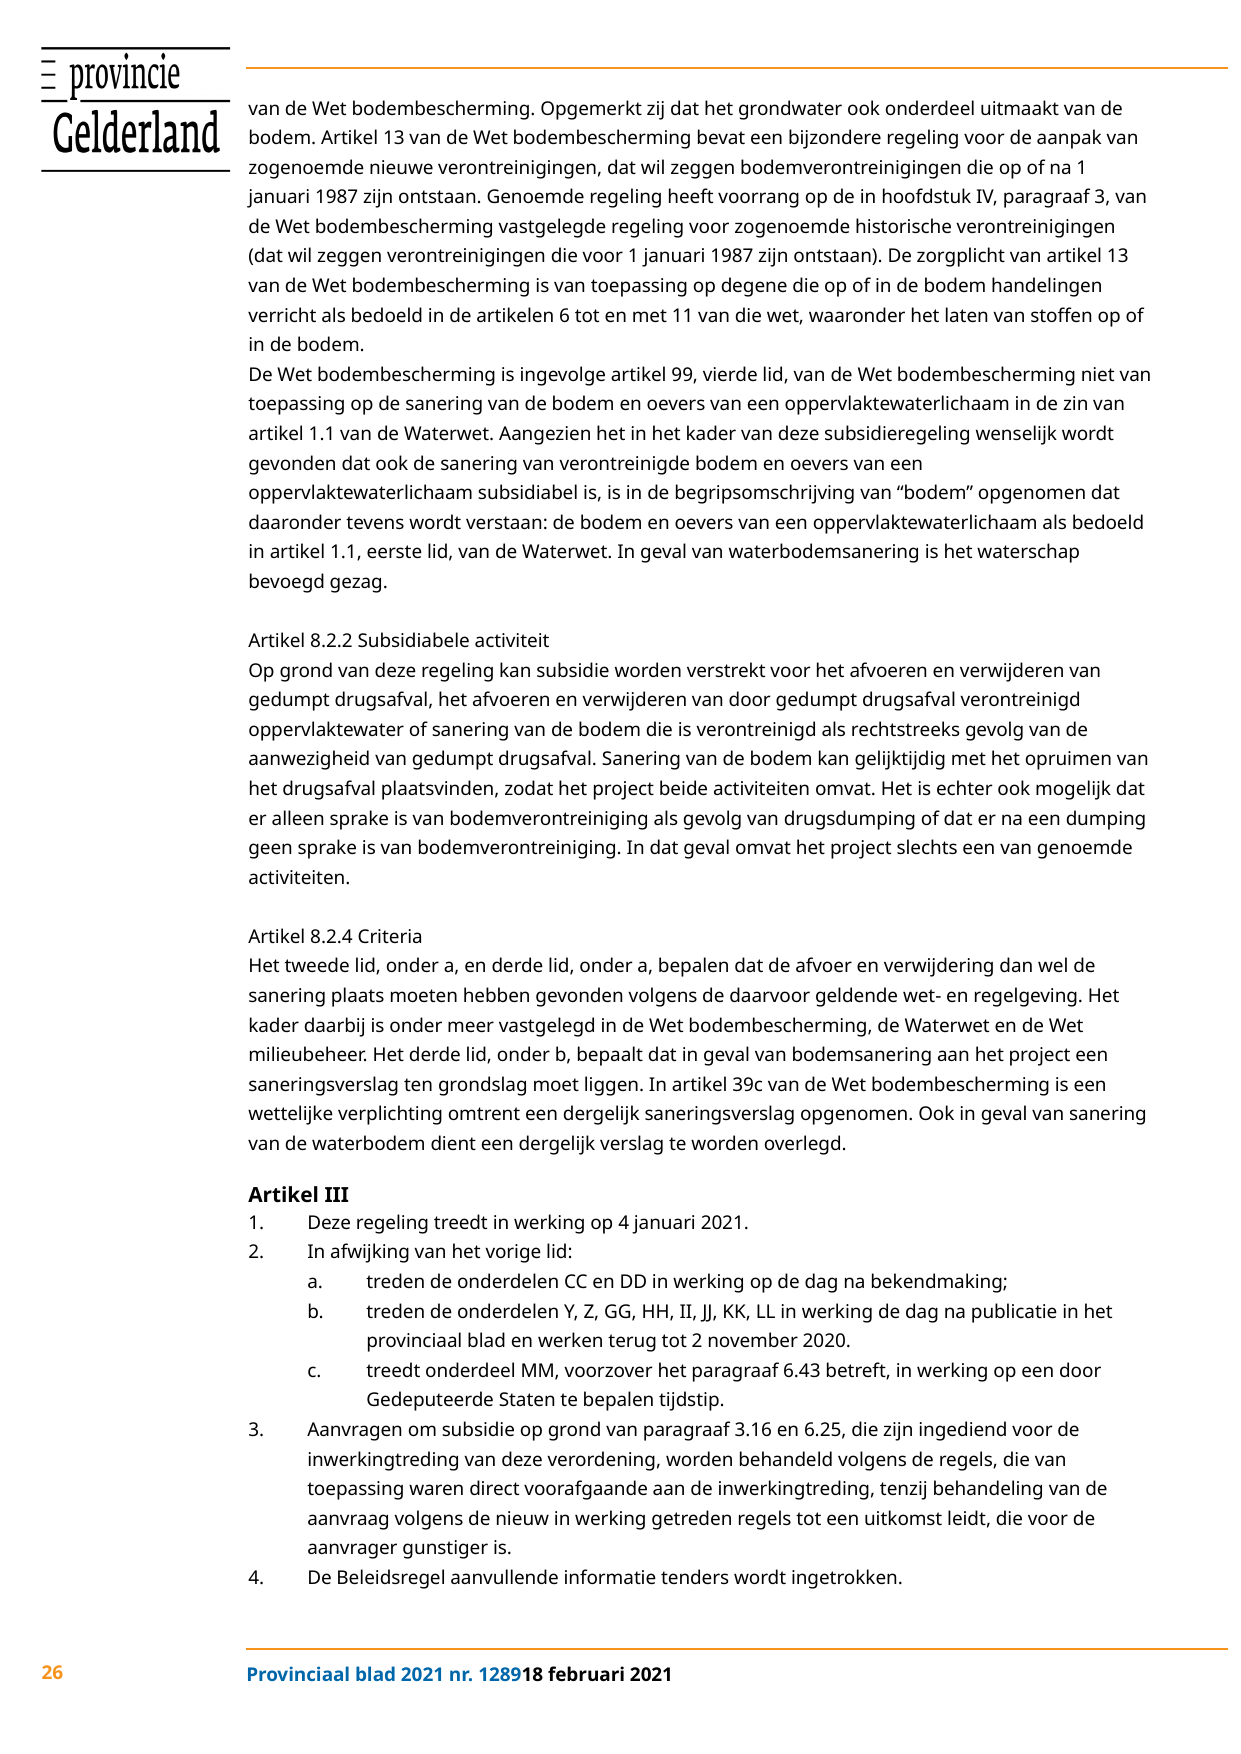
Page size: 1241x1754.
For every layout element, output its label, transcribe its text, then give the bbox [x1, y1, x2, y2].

list De Beleidsregel aanvullende informatie tenders wordt ingetrokken. [248, 1564, 1152, 1590]
list treedt onderdeel MM, voorzover het paragraaf 6.43 betreft, in werking op een door Gedeputeerde Staten te bepalen tijdstip. [307, 1357, 1152, 1412]
text Op grond van deze regeling kan subsidie worden verstrekt voor het afvoeren en verwijderen van gedumpt drugsafval, het afvoeren en verwijderen van door gedumpt drugsafval verontreinigd oppervlaktewater of sanering van de bodem die is verontreinigd als rechtstreeks gevolg van de aanwezigheid van gedumpt drugsafval. Sanering van de bodem kan gelijktijdig met het opruimen van het drugsafval plaatsvinden, zodat het project beide activiteiten omvat. Het is echter ook mogelijk dat er alleen sprake is van bodemverontreiniging als gevolg van drugsdumping of dat er na een dumping geen sprake is van bodemverontreiniging. In dat geval omvat het project slechts een van genoemde activiteiten. [248, 657, 1152, 890]
text Artikel III [248, 1181, 1152, 1209]
list treden de onderdelen Y, Z, GG, HH, II, JJ, KK, LL in werking de dag na publicatie in het provinciaal blad en werken terug tot 2 november 2020. [307, 1298, 1152, 1353]
text De Wet bodembescherming is ingevolge artikel 99, vierde lid, van de Wet bodembescherming niet van toepassing op de sanering van de bodem en oevers van een oppervlaktewaterlichaam in de zin van artikel 1.1 van de Waterwet. Aangezien het in het kader van deze subsidieregeling wenselijk wordt gevonden dat ook de sanering van verontreinigde bodem en oevers van een oppervlaktewaterlichaam subsidiabel is, is in de begripsomschrijving van “bodem” opgenomen dat daaronder tevens wordt verstaan: de bodem en oevers van een oppervlaktewaterlichaam als bedoeld in artikel 1.1, eerste lid, van de Waterwet. In geval van waterbodemsanering is het waterschap bevoegd gezag. [248, 361, 1152, 594]
picture [41, 47, 231, 172]
text Artikel 8.2.4 Criteria [248, 923, 1152, 949]
text van de Wet bodembescherming. Opgemerkt zij dat het grondwater ook onderdeel uitmaakt van de bodem. Artikel 13 van de Wet bodembescherming bevat een bijzondere regeling voor de aanpak van zogenoemde nieuwe verontreinigingen, dat wil zeggen bodemverontreinigingen die op of na 1 januari 1987 zijn ontstaan. Genoemde regeling heeft voorrang op de in hoofdstuk IV, paragraaf 3, van de Wet bodembescherming vastgelegde regeling voor zogenoemde historische verontreinigingen (dat wil zeggen verontreinigingen die voor 1 januari 1987 zijn ontstaan). De zorgplicht van artikel 13 van de Wet bodembescherming is van toepassing op degene die op of in de bodem handelingen verricht als bedoeld in de artikelen 6 tot en met 11 van die wet, waaronder het laten van stoffen op of in de bodem. [248, 95, 1152, 357]
list Aanvragen om subsidie op grond van paragraaf 3.16 en 6.25, die zijn ingediend voor de inwerkingtreding van deze verordening, worden behandeld volgens de regels, die van toepassing waren direct voorafgaande aan de inwerkingtreding, tenzij behandeling van de aanvraag volgens de nieuw in werking getreden regels tot een uitkomst leidt, die voor de aanvrager gunstiger is. [248, 1416, 1152, 1560]
text Artikel 8.2.2 Subsidiabele activiteit [248, 627, 1152, 653]
text Het tweede lid, onder a, en derde lid, onder a, bepalen dat de afvoer en verwijdering dan wel de sanering plaats moeten hebben gevonden volgens de daarvoor geldende wet- en regelgeving. Het kader daarbij is onder meer vastgelegd in de Wet bodembescherming, de Waterwet en de Wet milieubeheer. Het derde lid, onder b, bepaalt dat in geval van bodemsanering aan het project een saneringsverslag ten grondslag moet liggen. In artikel 39c van de Wet bodembescherming is een wettelijke verplichting omtrent een dergelijk saneringsverslag opgenomen. Ook in geval van sanering van de waterbodem dient een dergelijk verslag te worden overlegd. [248, 953, 1152, 1156]
list Deze regeling treedt in werking op 4 januari 2021. [248, 1209, 1152, 1235]
list treden de onderdelen CC en DD in werking op de dag na bekendmaking; [307, 1268, 1152, 1294]
list In afwijking van het vorige lid: [248, 1239, 1152, 1264]
